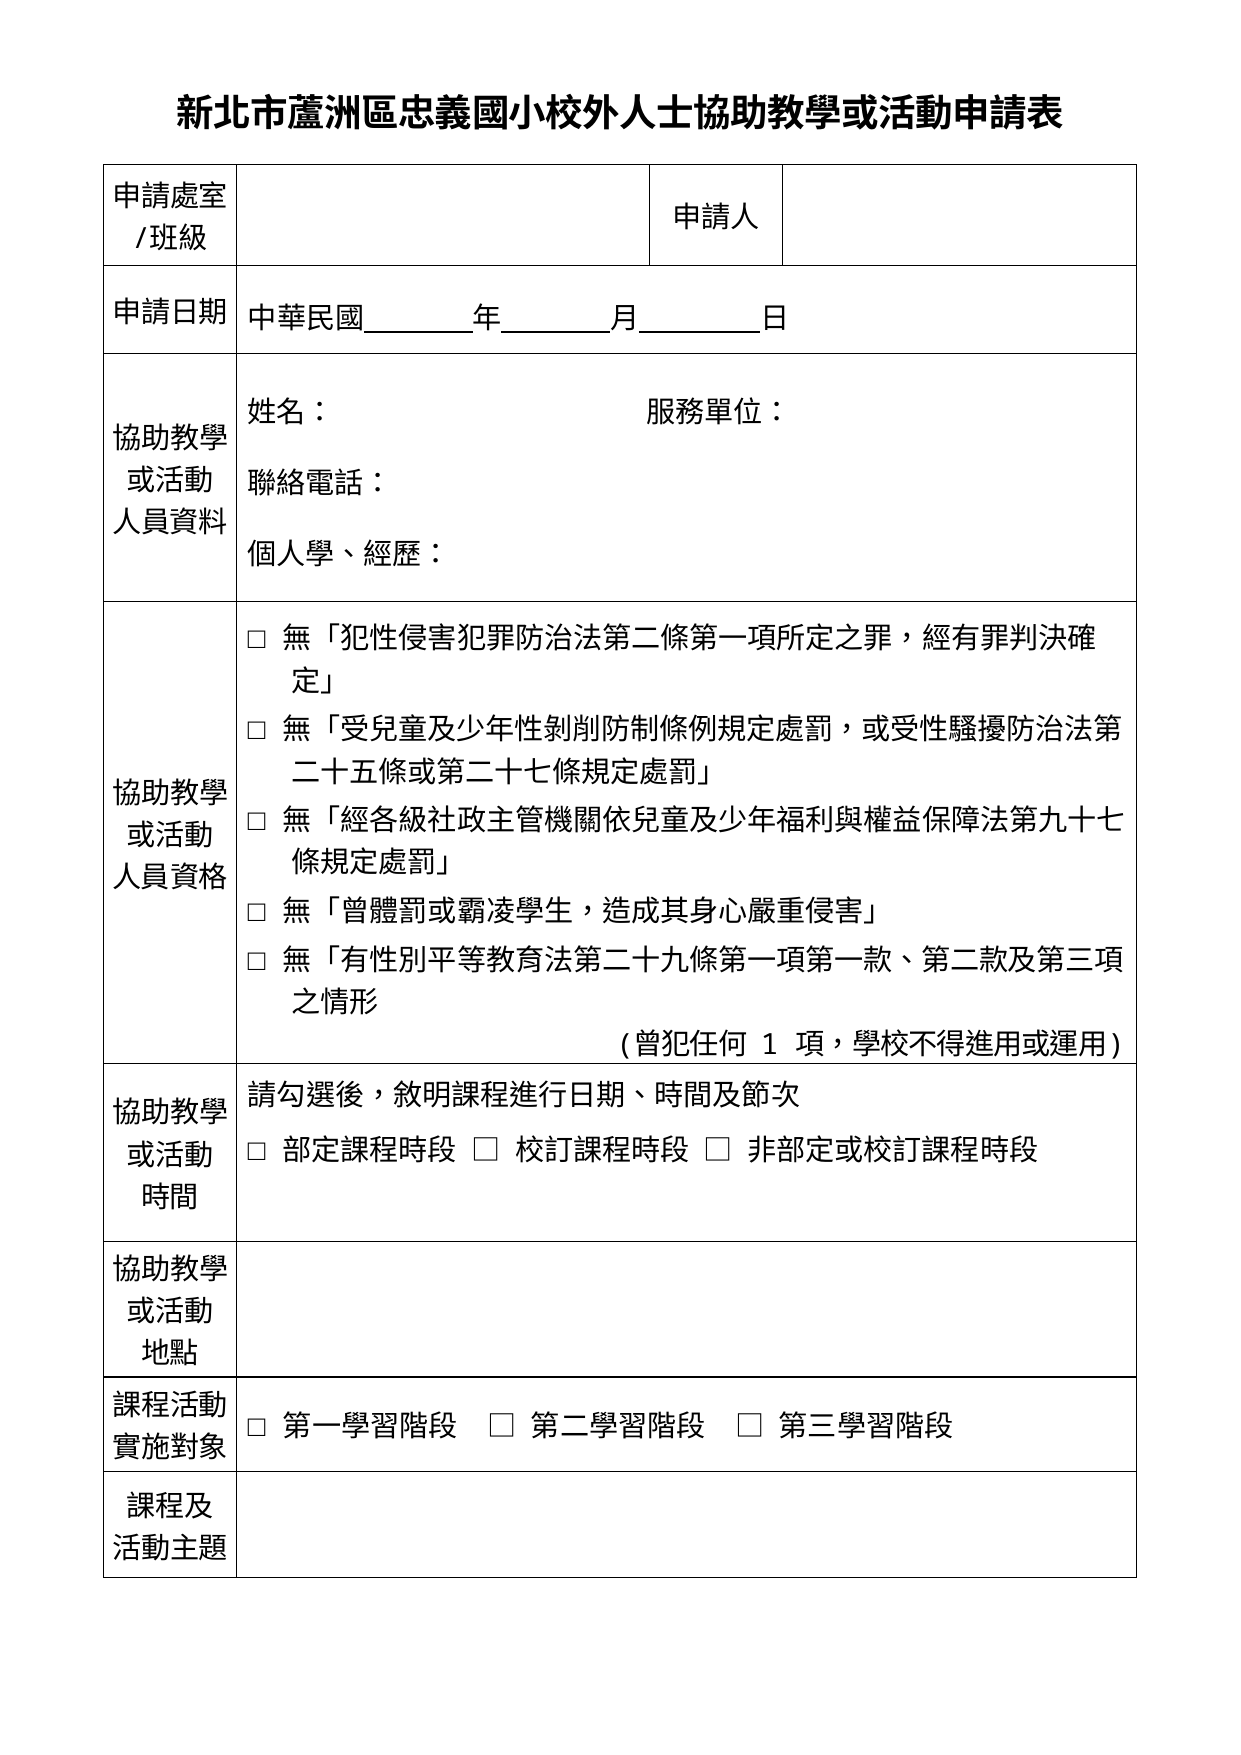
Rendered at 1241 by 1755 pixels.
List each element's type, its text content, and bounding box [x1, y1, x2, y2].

text 新北市蘆洲區忠義國小校外人士協助教學或活動申請表 [118, 77, 1122, 139]
table_header [237, 165, 649, 265]
table_cell 中華民國 年 月 日 [237, 266, 1136, 353]
table_cell 協助教學或活動 地點 [104, 1242, 236, 1376]
table_cell □ 第一學習階段 □ 第二學習階段 □ 第三學習階段 [237, 1378, 1136, 1471]
table_cell [237, 1472, 1136, 1577]
table_cell [237, 1242, 1136, 1376]
table_cell 姓名： 服務單位： 聯絡電話： 個人學、經歷： [237, 354, 1136, 601]
table_header 申請人 [650, 165, 782, 265]
table_cell □ 無「犯性侵害犯罪防治法第二條第一項所定之罪，經有罪判決確定」 □ 無「受兒童及少年性剝削防制條例規定處罰，或受性騷擾防治法第二十五條或第二十七條規定處罰」 □ 無「經各級社政主管機關依兒童及少年福利與權益保障法第九十七條規定處罰」 □ 無「曾體罰或霸凌學生，造成其身心嚴重侵害」 □ 無「有性別平等教育法第二十九條第一項第一款、第二款及第三項之情形 (曾犯任何 1 項，學校不得進用或運用) [237, 602, 1136, 1063]
table_header 申請處室 /班級 [104, 165, 236, 265]
table_cell 請勾選後，敘明課程進行日期、時間及節次 □ 部定課程時段 □ 校訂課程時段 □ 非部定或校訂課程時段 [237, 1064, 1136, 1241]
table_header [783, 165, 1136, 265]
table_cell 協助教學或活動 時間 [104, 1064, 236, 1241]
table_cell 課程活動實施對象 [104, 1378, 236, 1471]
table_cell 協助教學或活動 人員資格 [104, 602, 236, 1063]
table_cell 協助教學或活動 人員資料 [104, 354, 236, 601]
table_cell 課程及 活動主題 [104, 1472, 236, 1577]
table_cell 申請日期 [104, 266, 236, 353]
